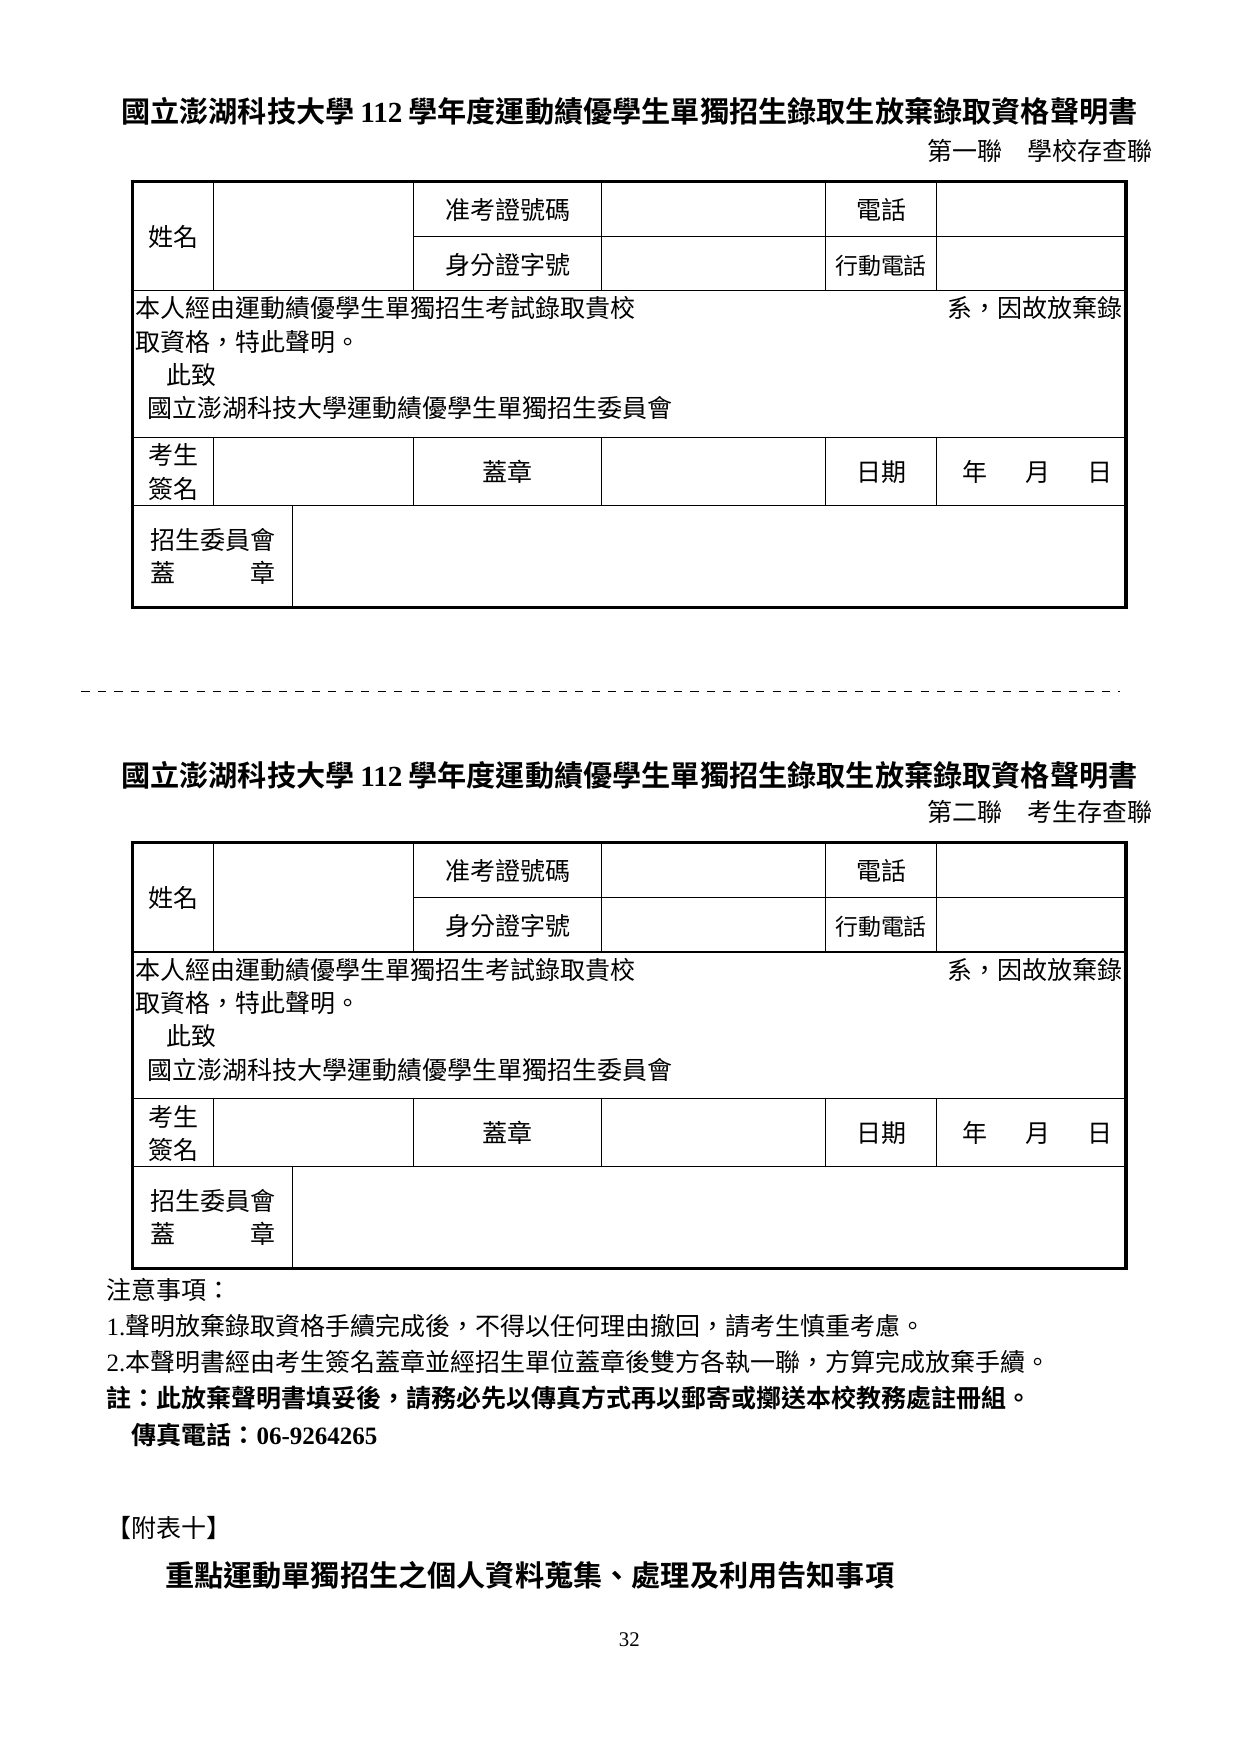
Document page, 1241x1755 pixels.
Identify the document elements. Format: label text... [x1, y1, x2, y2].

table_cell 年 月 日 [937, 438, 1124, 505]
table_cell [293, 1167, 1124, 1267]
text 【附表十】 [106, 1509, 1152, 1545]
table_cell [602, 1099, 825, 1166]
text 重點運動單獨招生之個人資料蒐集、處理及利用告知事項 [106, 1545, 1152, 1597]
table_cell [937, 237, 1124, 290]
text 傳真電話：06-9264265 [106, 1415, 1152, 1451]
table_cell 考生 簽名 [134, 1099, 213, 1166]
table_cell 本人經由運動績優學生單獨招生考試錄取貴校 系，因故放棄錄取資格，特此聲明。 此致 國立澎湖科技大學運動績優學生單獨招生委員會 [134, 291, 1124, 437]
text 國立澎湖科技大學112學年度運動績優學生單獨招生錄取生放棄錄取資格聲明書 [106, 753, 1152, 795]
table_cell 日期 [826, 1099, 936, 1166]
table_header [937, 844, 1124, 897]
table_header [214, 844, 413, 951]
table_cell 身分證字號 [414, 237, 601, 290]
text 註：此放棄聲明書填妥後，請務必先以傳真方式再以郵寄或擲送本校教務處註冊組。 [106, 1379, 1152, 1415]
table_header 准考證號碼 [414, 183, 601, 236]
table_header [602, 844, 825, 897]
table_cell 年 月 日 [937, 1099, 1124, 1166]
table_cell [293, 506, 1124, 606]
text 1.聲明放棄錄取資格手續完成後，不得以任何理由撤回，請考生慎重考慮。 [106, 1306, 1152, 1343]
table_cell [937, 898, 1124, 951]
table_cell [214, 1099, 413, 1166]
table_cell 招生委員會 蓋 章 [134, 506, 292, 606]
table_header [214, 183, 413, 290]
table_cell 考生 簽名 [134, 438, 213, 505]
table_cell [602, 898, 825, 951]
table_cell [602, 237, 825, 290]
table_header 姓名 [134, 844, 213, 951]
text 注意事項： [106, 1270, 1152, 1306]
table_header 電話 [826, 183, 936, 236]
table_cell 日期 [826, 438, 936, 505]
text 第一聯 學校存查聯 [106, 131, 1152, 167]
table_cell 蓋章 [414, 1099, 601, 1166]
text 第二聯 考生存查聯 [106, 795, 1152, 828]
table_cell [602, 438, 825, 505]
table_cell 蓋章 [414, 438, 601, 505]
table_cell 招生委員會 蓋 章 [134, 1167, 292, 1267]
table_header 電話 [826, 844, 936, 897]
table_cell 行動電話 [826, 237, 936, 290]
table_header 准考證號碼 [414, 844, 601, 897]
table_cell 本人經由運動績優學生單獨招生考試錄取貴校 系，因故放棄錄取資格，特此聲明。 此致 國立澎湖科技大學運動績優學生單獨招生委員會 [134, 953, 1124, 1098]
text 2.本聲明書經由考生簽名蓋章並經招生單位蓋章後雙方各執一聯，方算完成放棄手續。 [106, 1343, 1152, 1379]
table_cell [214, 438, 413, 505]
text 國立澎湖科技大學112學年度運動績優學生單獨招生錄取生放棄錄取資格聲明書 [106, 89, 1152, 131]
table_header 姓名 [134, 183, 213, 290]
table_cell 行動電話 [826, 898, 936, 951]
table_header [937, 183, 1124, 236]
table_header [602, 183, 825, 236]
table_cell 身分證字號 [414, 898, 601, 951]
